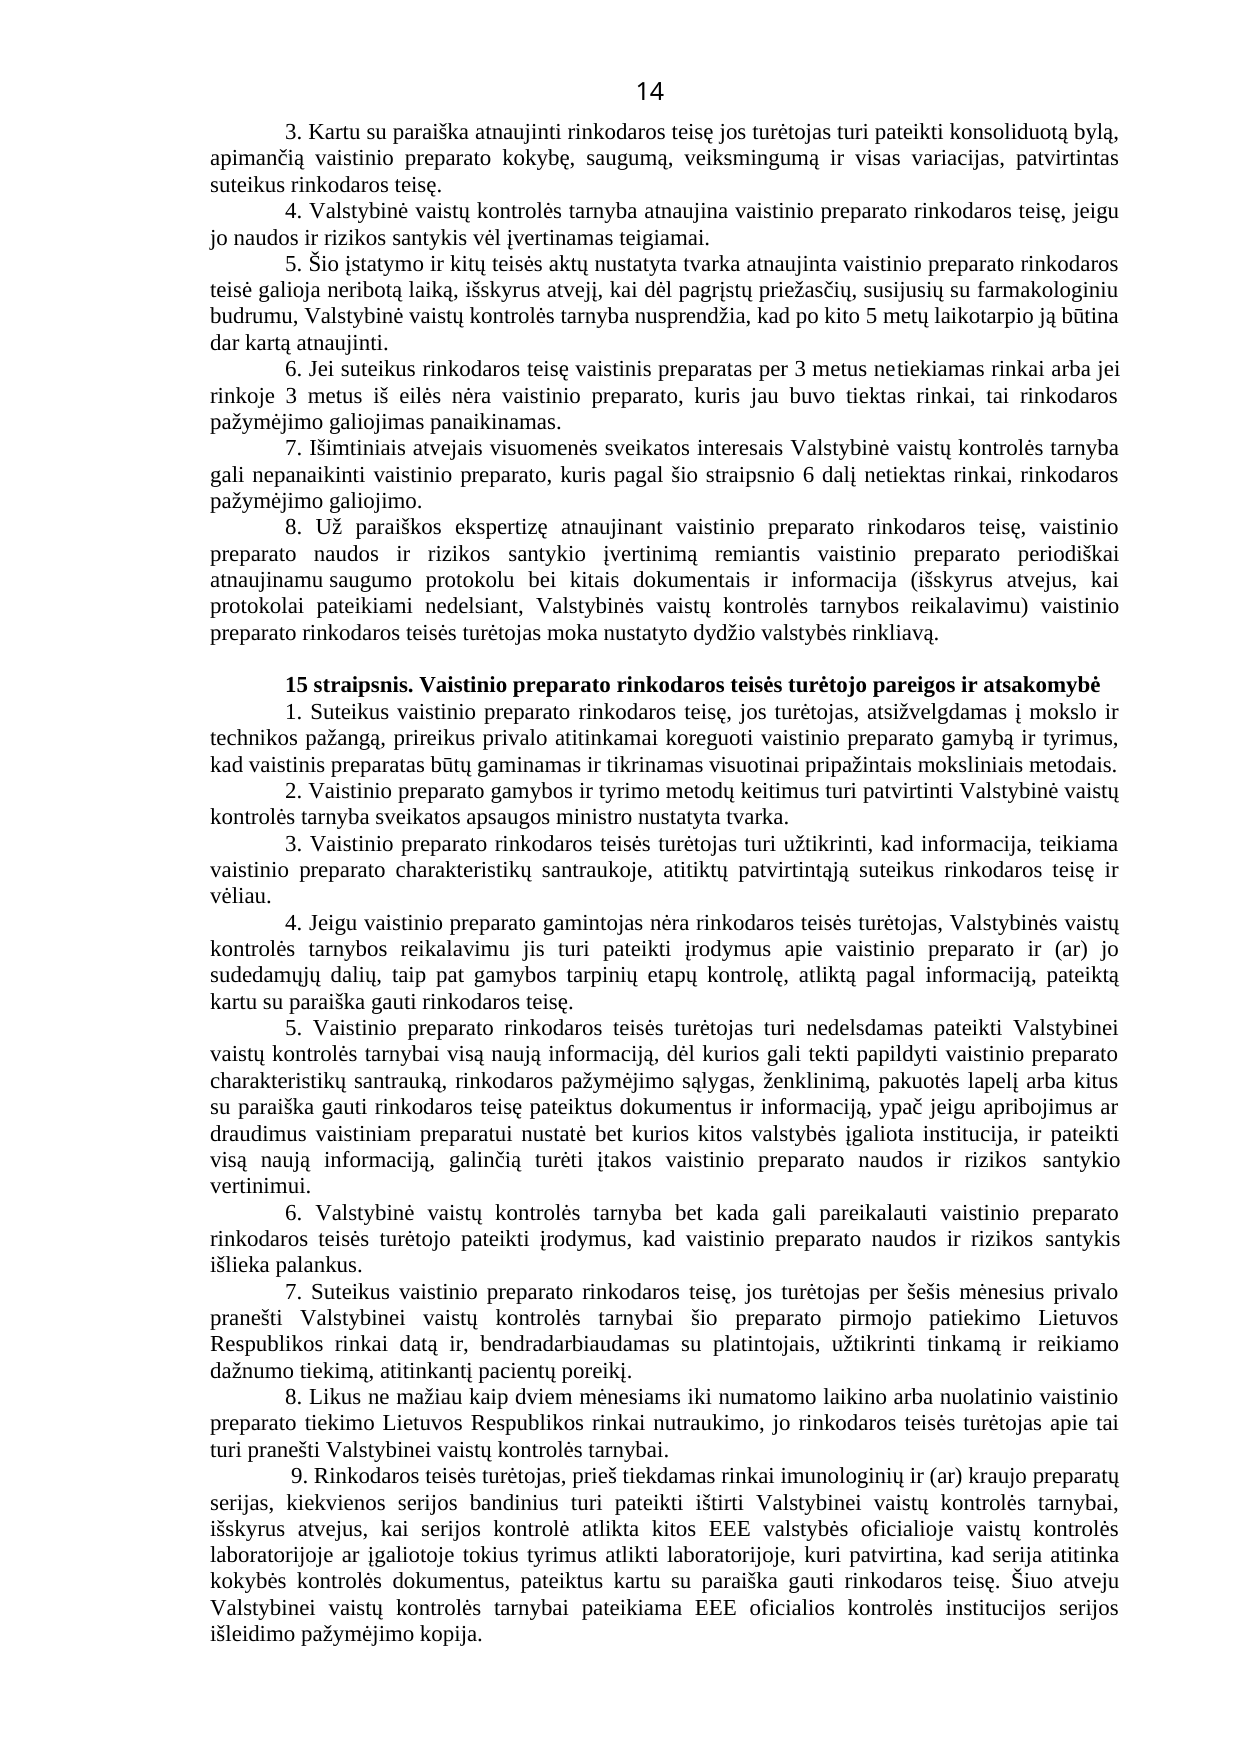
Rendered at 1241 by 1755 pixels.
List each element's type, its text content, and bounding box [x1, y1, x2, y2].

text 5. Vaistinio preparato rinkodaros teisės turėtojas turi nedelsdamas pateikti Valstybinei vaistų kontrolės tarnybai visą naują informaciją, dėl kurios gali tekti papildyti vaistinio preparato charakteristikų santrauką, rinkodaros pažymėjimo sąlygas, ženklinimą, pakuotės lapelį arba kitus su paraiška gauti rinkodaros teisę pateiktus dokumentus ir informaciją, ypač jeigu apribojimus ar draudimus vaistiniam preparatui nustatė bet kurios kitos valstybės įgaliota institucija, ir pateikti visą naują informaciją, galinčią turėti įtakos vaistinio preparato naudos ir rizikos santykio vertinimui. [210, 1014, 1120, 1199]
text 7. Suteikus vaistinio preparato rinkodaros teisę, jos turėtojas per šešis mėnesius privalo pranešti Valstybinei vaistų kontrolės tarnybai šio preparato pirmojo patiekimo Lietuvos Respublikos rinkai datą ir, bendradarbiaudamas su platintojais, užtikrinti tinkamą ir reikiamo dažnumo tiekimą, atitinkantį pacientų poreikį. [210, 1278, 1120, 1383]
text 7. Išimtiniais atvejais visuomenės sveikatos interesais Valstybinė vaistų kontrolės tarnyba gali nepanaikinti vaistinio preparato, kuris pagal šio straipsnio 6 dalį netiektas rinkai, rinkodaros pažymėjimo galiojimo. [210, 434, 1120, 513]
text 15 straipsnis. Vaistinio preparato rinkodaros teisės turėtojo pareigos ir atsakomybė [285, 672, 1120, 698]
text 4. Valstybinė vaistų kontrolės tarnyba atnaujina vaistinio preparato rinkodaros teisę, jeigu jo naudos ir rizikos santykis vėl įvertinamas teigiamai. [210, 197, 1120, 250]
text 1. Suteikus vaistinio preparato rinkodaros teisę, jos turėtojas, atsižvelgdamas į mokslo ir technikos pažangą, prireikus privalo atitinkamai koreguoti vaistinio preparato gamybą ir tyrimus, kad vaistinis preparatas būtų gaminamas ir tikrinamas visuotinai pripažintais moksliniais metodais. [210, 698, 1120, 777]
text 8. Likus ne mažiau kaip dviem mėnesiams iki numatomo laikino arba nuolatinio vaistinio preparato tiekimo Lietuvos Respublikos rinkai nutraukimo, jo rinkodaros teisės turėtojas apie tai turi pranešti Valstybinei vaistų kontrolės tarnybai. [210, 1383, 1120, 1462]
text 6. Valstybinė vaistų kontrolės tarnyba bet kada gali pareikalauti vaistinio preparato rinkodaros teisės turėtojo pateikti įrodymus, kad vaistinio preparato naudos ir rizikos santykis išlieka palankus. [210, 1199, 1120, 1278]
text 3. Vaistinio preparato rinkodaros teisės turėtojas turi užtikrinti, kad informacija, teikiama vaistinio preparato charakteristikų santraukoje, atitiktų patvirtintąją suteikus rinkodaros teisę ir vėliau. [210, 830, 1120, 909]
text 5. Šio įstatymo ir kitų teisės aktų nustatyta tvarka atnaujinta vaistinio preparato rinkodaros teisė galioja neribotą laiką, išskyrus atvejį, kai dėl pagrįstų priežasčių, susijusių su farmakologiniu budrumu, Valstybinė vaistų kontrolės tarnyba nusprendžia, kad po kito 5 metų laikotarpio ją būtina dar kartą atnaujinti. [210, 250, 1120, 355]
text 6. Jei suteikus rinkodaros teisę vaistinis preparatas per 3 metus netiekiamas rinkai arba jei rinkoje 3 metus iš eilės nėra vaistinio preparato, kuris jau buvo tiektas rinkai, tai rinkodaros pažymėjimo galiojimas panaikinamas. [210, 355, 1120, 434]
text 3. Kartu su paraiška atnaujinti rinkodaros teisę jos turėtojas turi pateikti konsoliduotą bylą, apimančią vaistinio preparato kokybę, saugumą, veiksmingumą ir visas variacijas, patvirtintas suteikus rinkodaros teisę. [210, 118, 1120, 197]
text 2. Vaistinio preparato gamybos ir tyrimo metodų keitimus turi patvirtinti Valstybinė vaistų kontrolės tarnyba sveikatos apsaugos ministro nustatyta tvarka. [210, 777, 1120, 830]
text 8. Už paraiškos ekspertizę atnaujinant vaistinio preparato rinkodaros teisę, vaistinio preparato naudos ir rizikos santykio įvertinimą remiantis vaistinio preparato periodiškai atnaujinamu saugumo protokolu bei kitais dokumentais ir informacija (išskyrus atvejus, kai protokolai pateikiami nedelsiant, Valstybinės vaistų kontrolės tarnybos reikalavimu) vaistinio preparato rinkodaros teisės turėtojas moka nustatyto dydžio valstybės rinkliavą. [210, 513, 1120, 645]
text 9. Rinkodaros teisės turėtojas, prieš tiekdamas rinkai imunologinių ir (ar) kraujo preparatų serijas, kiekvienos serijos bandinius turi pateikti ištirti Valstybinei vaistų kontrolės tarnybai, išskyrus atvejus, kai serijos kontrolė atlikta kitos EEE valstybės oficialioje vaistų kontrolės laboratorijoje ar įgaliotoje tokius tyrimus atlikti laboratorijoje, kuri patvirtina, kad serija atitinka kokybės kontrolės dokumentus, pateiktus kartu su paraiška gauti rinkodaros teisę. Šiuo atveju Valstybinei vaistų kontrolės tarnybai pateikiama EEE oficialios kontrolės institucijos serijos išleidimo pažymėjimo kopija. [210, 1462, 1120, 1647]
text 4. Jeigu vaistinio preparato gamintojas nėra rinkodaros teisės turėtojas, Valstybinės vaistų kontrolės tarnybos reikalavimu jis turi pateikti įrodymus apie vaistinio preparato ir (ar) jo sudedamųjų dalių, taip pat gamybos tarpinių etapų kontrolę, atliktą pagal informaciją, pateiktą kartu su paraiška gauti rinkodaros teisę. [210, 909, 1120, 1014]
